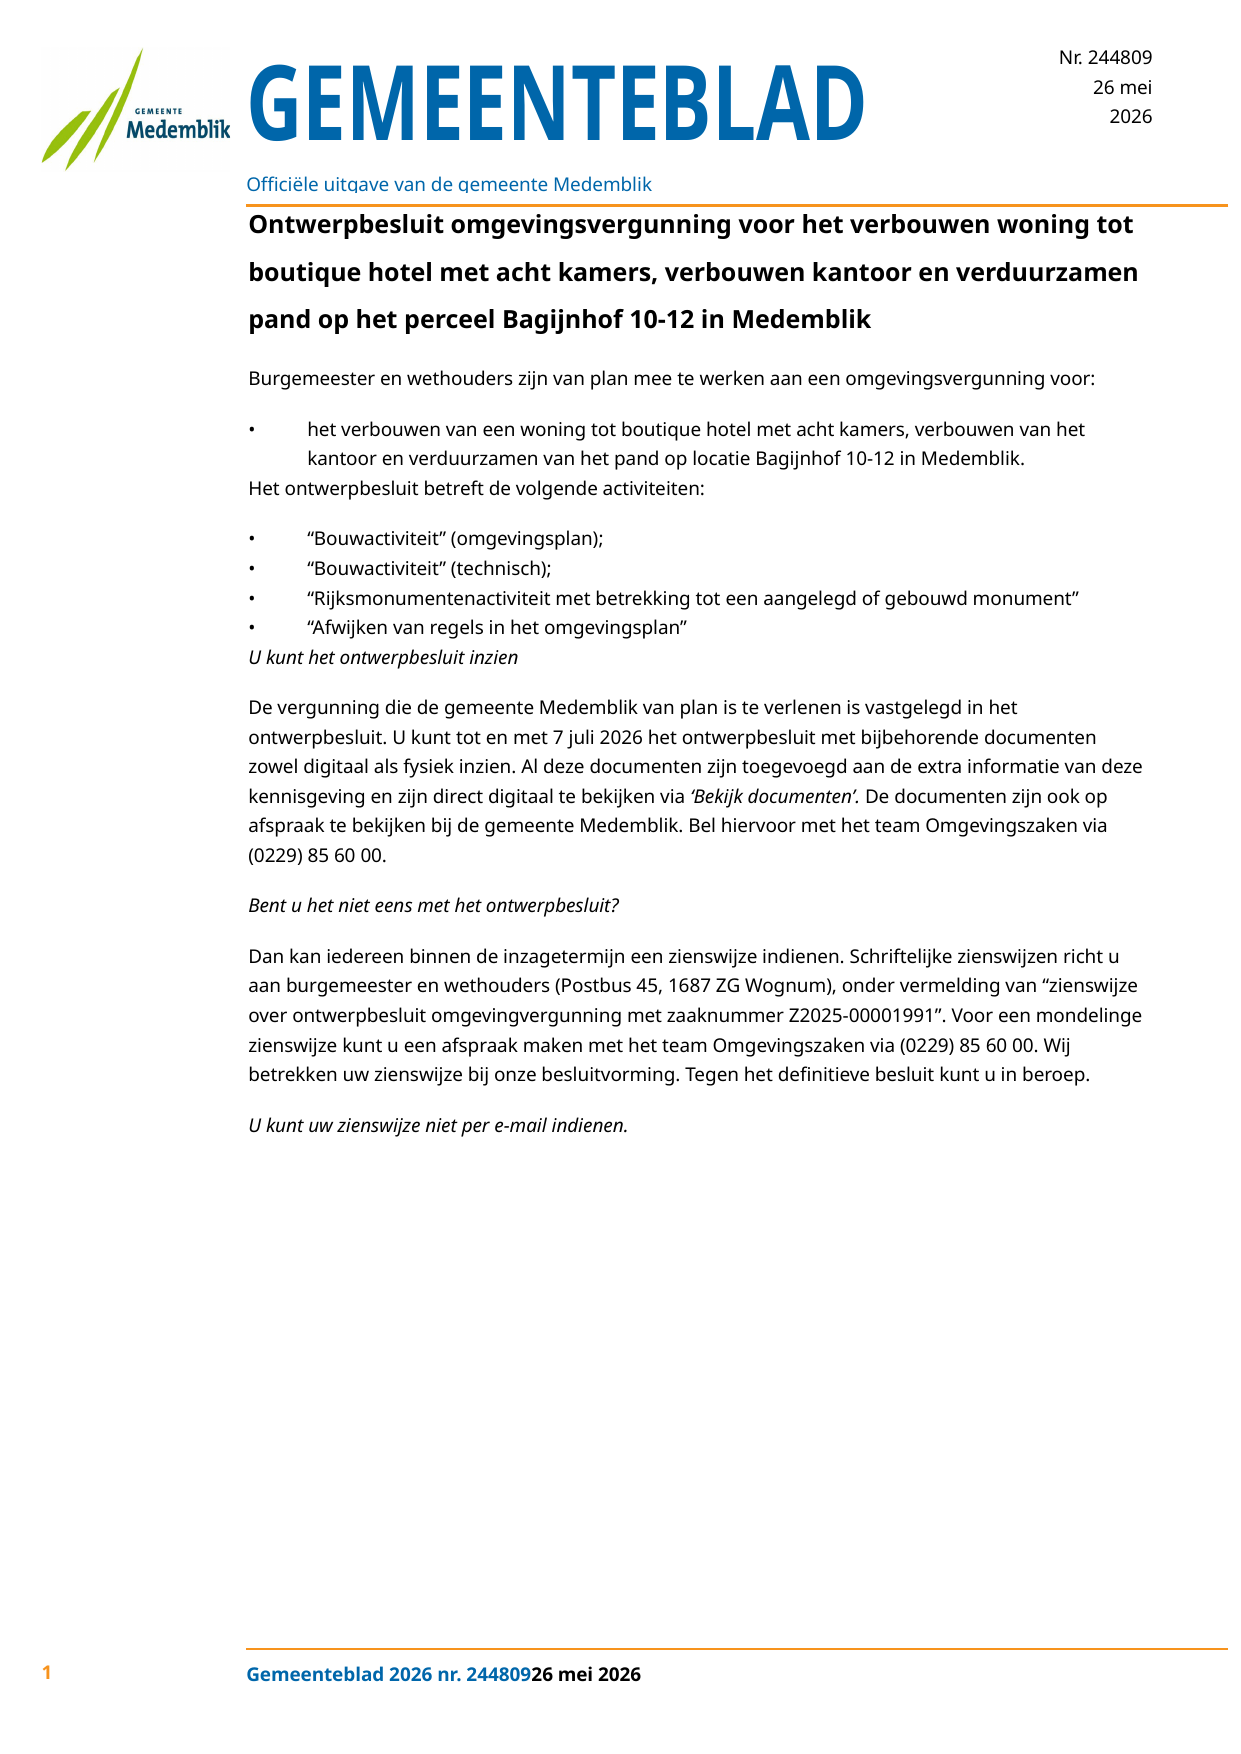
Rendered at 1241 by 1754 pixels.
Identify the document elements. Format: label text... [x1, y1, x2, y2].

text U kunt het ontwerpbesluit inzien [248, 644, 1152, 669]
text Ontwerpbesluit omgevingsvergunning voor het verbouwen woning tot boutique hotel met acht kamers, verbouwen kantoor en verduurzamen pand op het perceel Bagijnhof 10-12 in Medemblik [248, 207, 1152, 336]
list “Rijksmonumentenactiviteit met betrekking tot een aangelegd of gebouwd monument” [248, 585, 1152, 610]
list “Bouwactiviteit” (technisch); [248, 555, 1152, 581]
list “Afwijken van regels in het omgevingsplan” [248, 614, 1152, 640]
text Burgemeester en wethouders zijn van plan mee te werken aan een omgevingsvergunning voor: [248, 366, 1152, 391]
text Het ontwerpbesluit betreft de volgende activiteiten: [248, 475, 1152, 501]
text Bent u het niet eens met het ontwerpbesluit? [248, 893, 1152, 918]
text De vergunning die de gemeente Medemblik van plan is te verlenen is vastgelegd in het ontwerpbesluit. U kunt tot en met 7 juli 2026 het ontwerpbesluit met bijbehorende documenten zowel digitaal als fysiek inzien. Al deze documenten zijn toegevoegd aan de extra informatie van deze kennisgeving en zijn direct digitaal te bekijken via ‘Bekijk documenten’. De documenten zijn ook op afspraak te bekijken bij de gemeente Medemblik. Bel hiervoor met het team Omgevingszaken via (0229) 85 60 00. [248, 694, 1152, 868]
list “Bouwactiviteit” (omgevingsplan); [248, 526, 1152, 551]
text U kunt uw zienswijze niet per e-mail indienen. [248, 1112, 1152, 1137]
list het verbouwen van een woning tot boutique hotel met acht kamers, verbouwen van het kantoor en verduurzamen van het pand op locatie Bagijnhof 10-12 in Medemblik. [248, 416, 1152, 471]
text Dan kan iedereen binnen de inzagetermijn een zienswijze indienen. Schriftelijke zienswijzen richt u aan burgemeester en wethouders (Postbus 45, 1687 ZG Wognum), onder vermelding van “zienswijze over ontwerpbesluit omgevingvergunning met zaaknummer Z2025-00001991”. Voor een mondelinge zienswijze kunt u een afspraak maken met het team Omgevingszaken via (0229) 85 60 00. Wij betrekken uw zienswijze bij onze besluitvorming. Tegen het definitieve besluit kunt u in beroep. [248, 943, 1152, 1087]
picture [41, 47, 231, 172]
